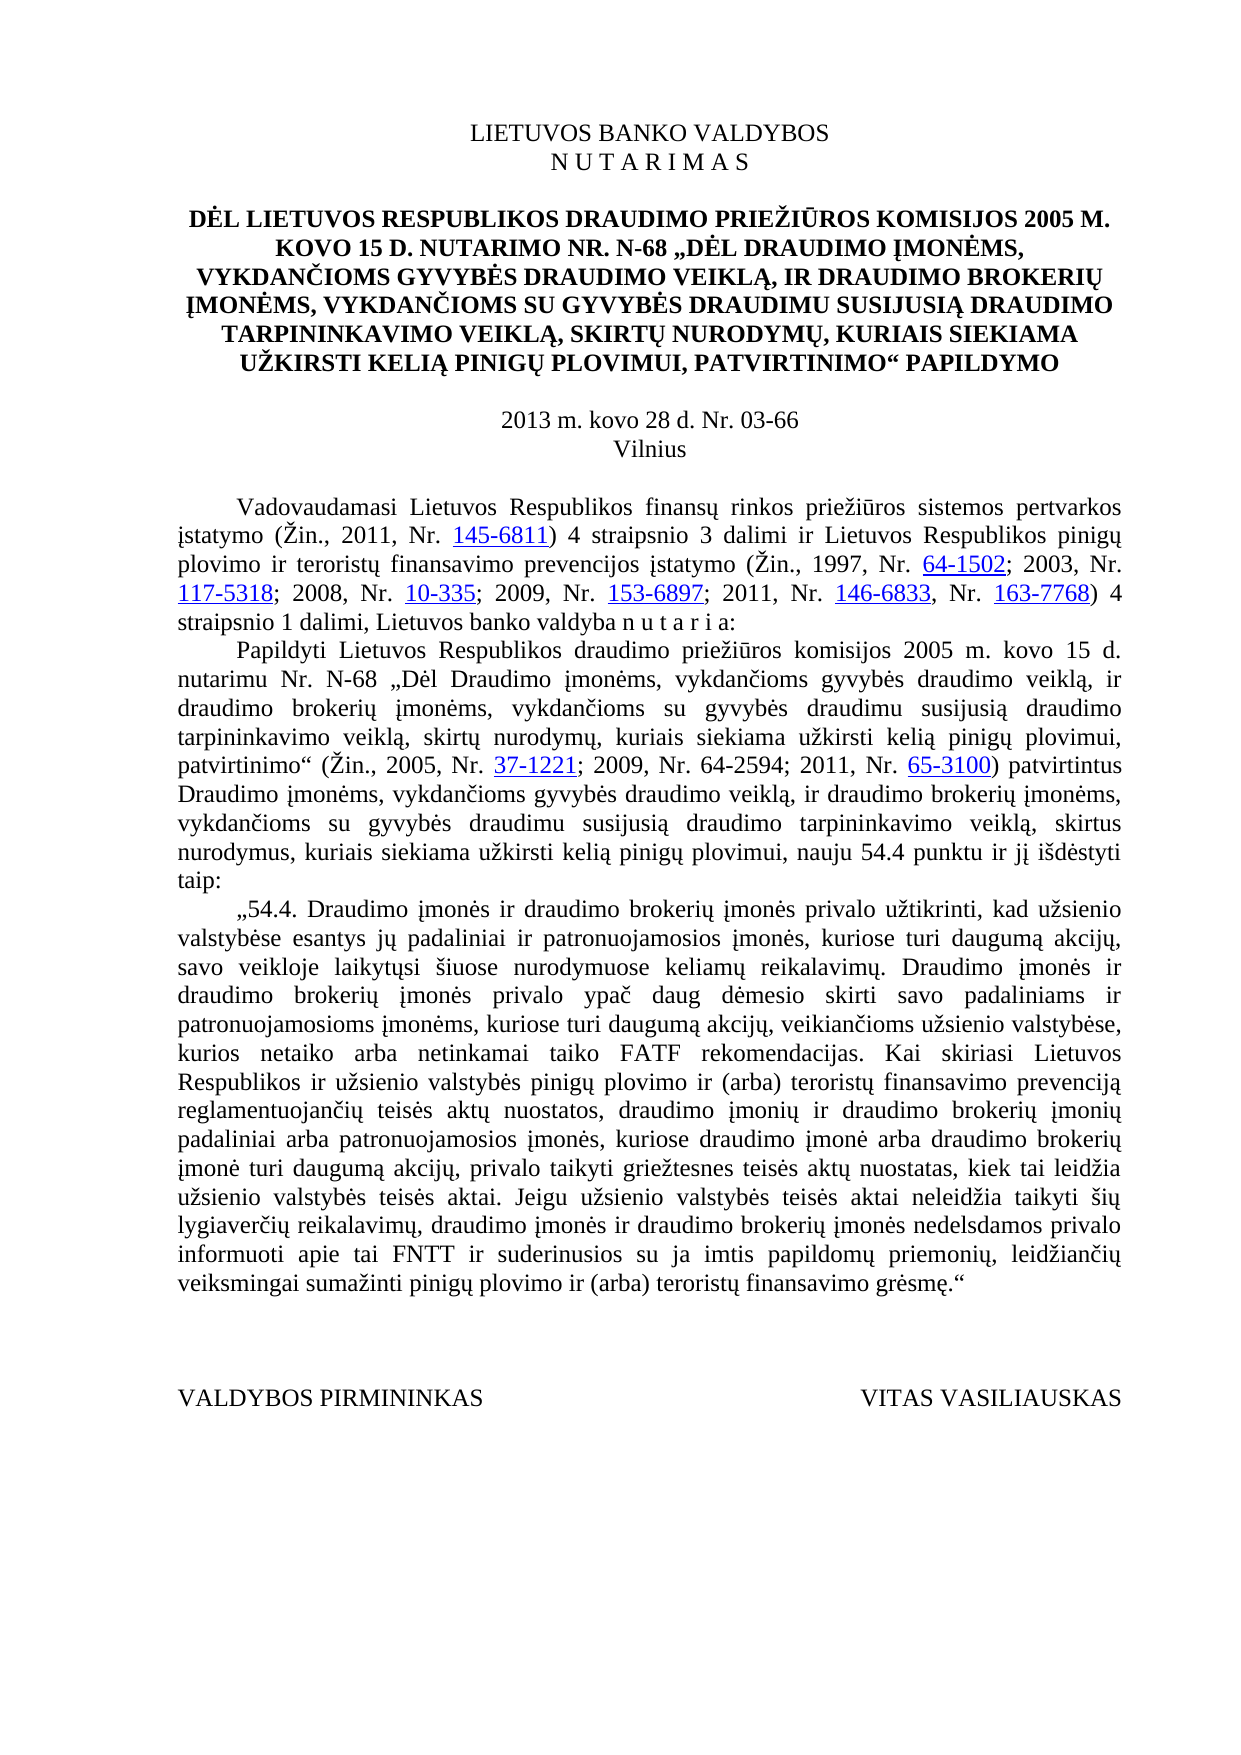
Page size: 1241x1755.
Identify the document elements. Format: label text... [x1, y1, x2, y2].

text LIETUVOS BANKO VALDYBOS [177, 118, 1122, 147]
text Papildyti Lietuvos Respublikos draudimo priežiūros komisijos 2005 m. kovo 15 d. nutarimu Nr. N-68 „Dėl Draudimo įmonėms, vykdančioms gyvybės draudimo veiklą, ir draudimo brokerių įmonėms, vykdančioms su gyvybės draudimu susijusią draudimo tarpininkavimo veiklą, skirtų nurodymų, kuriais siekiama užkirsti kelią pinigų plovimui, patvirtinimo“ (Žin., 2005, Nr. 37-1221; 2009, Nr. 64-2594; 2011, Nr. 65-3100) patvirtintus Draudimo įmonėms, vykdančioms gyvybės draudimo veiklą, ir draudimo brokerių įmonėms, vykdančioms su gyvybės draudimu susijusią draudimo tarpininkavimo veiklą, skirtus nurodymus, kuriais siekiama užkirsti kelią pinigų plovimui, nauju 54.4 punktu ir jį išdėstyti taip: [177, 636, 1122, 894]
text DĖL LIETUVOS RESPUBLIKOS DRAUDIMO PRIEŽIŪROS KOMISIJOS 2005 M. KOVO 15 D. NUTARIMO NR. N-68 „DĖL DRAUDIMO ĮMONĖMS, VYKDANČIOMS GYVYBĖS DRAUDIMO VEIKLĄ, IR DRAUDIMO BROKERIŲ ĮMONĖMS, VYKDANČIOMS SU GYVYBĖS DRAUDIMU SUSIJUSIĄ DRAUDIMO TARPININKAVIMO VEIKLĄ, SKIRTŲ NURODYMŲ, KURIAIS SIEKIAMA UŽKIRSTI KELIĄ PINIGŲ PLOVIMUI, PATVIRTINIMO“ PAPILDYMO [177, 204, 1122, 377]
text Vadovaudamasi Lietuvos Respublikos finansų rinkos priežiūros sistemos pertvarkos įstatymo (Žin., 2011, Nr. 145-6811) 4 straipsnio 3 dalimi ir Lietuvos Respublikos pinigų plovimo ir teroristų finansavimo prevencijos įstatymo (Žin., 1997, Nr. 64-1502; 2003, Nr. 117-5318; 2008, Nr. 10-335; 2009, Nr. 153-6897; 2011, Nr. 146-6833, Nr. 163-7768) 4 straipsnio 1 dalimi, Lietuvos banko valdyba n u t a r i a: [177, 492, 1122, 636]
text Valdybos pirmininkas Vitas Vasiliauskas [177, 1383, 1122, 1412]
text „54.4. Draudimo įmonės ir draudimo brokerių įmonės privalo užtikrinti, kad užsienio valstybėse esantys jų padaliniai ir patronuojamosios įmonės, kuriose turi daugumą akcijų, savo veikloje laikytųsi šiuose nurodymuose keliamų reikalavimų. Draudimo įmonės ir draudimo brokerių įmonės privalo ypač daug dėmesio skirti savo padaliniams ir patronuojamosioms įmonėms, kuriose turi daugumą akcijų, veikiančioms užsienio valstybėse, kurios netaiko arba netinkamai taiko FATF rekomendacijas. Kai skiriasi Lietuvos Respublikos ir užsienio valstybės pinigų plovimo ir (arba) teroristų finansavimo prevenciją reglamentuojančių teisės aktų nuostatos, draudimo įmonių ir draudimo brokerių įmonių padaliniai arba patronuojamosios įmonės, kuriose draudimo įmonė arba draudimo brokerių įmonė turi daugumą akcijų, privalo taikyti griežtesnes teisės aktų nuostatas, kiek tai leidžia užsienio valstybės teisės aktai. Jeigu užsienio valstybės teisės aktai neleidžia taikyti šių lygiaverčių reikalavimų, draudimo įmonės ir draudimo brokerių įmonės nedelsdamos privalo informuoti apie tai FNTT ir suderinusios su ja imtis papildomų priemonių, leidžiančių veiksmingai sumažinti pinigų plovimo ir (arba) teroristų finansavimo grėsmę.“ [177, 894, 1122, 1297]
text 2013 m. kovo 28 d. Nr. 03-66 [177, 406, 1122, 434]
text Vilnius [177, 434, 1122, 463]
text N U T A R I M A S [177, 147, 1122, 176]
